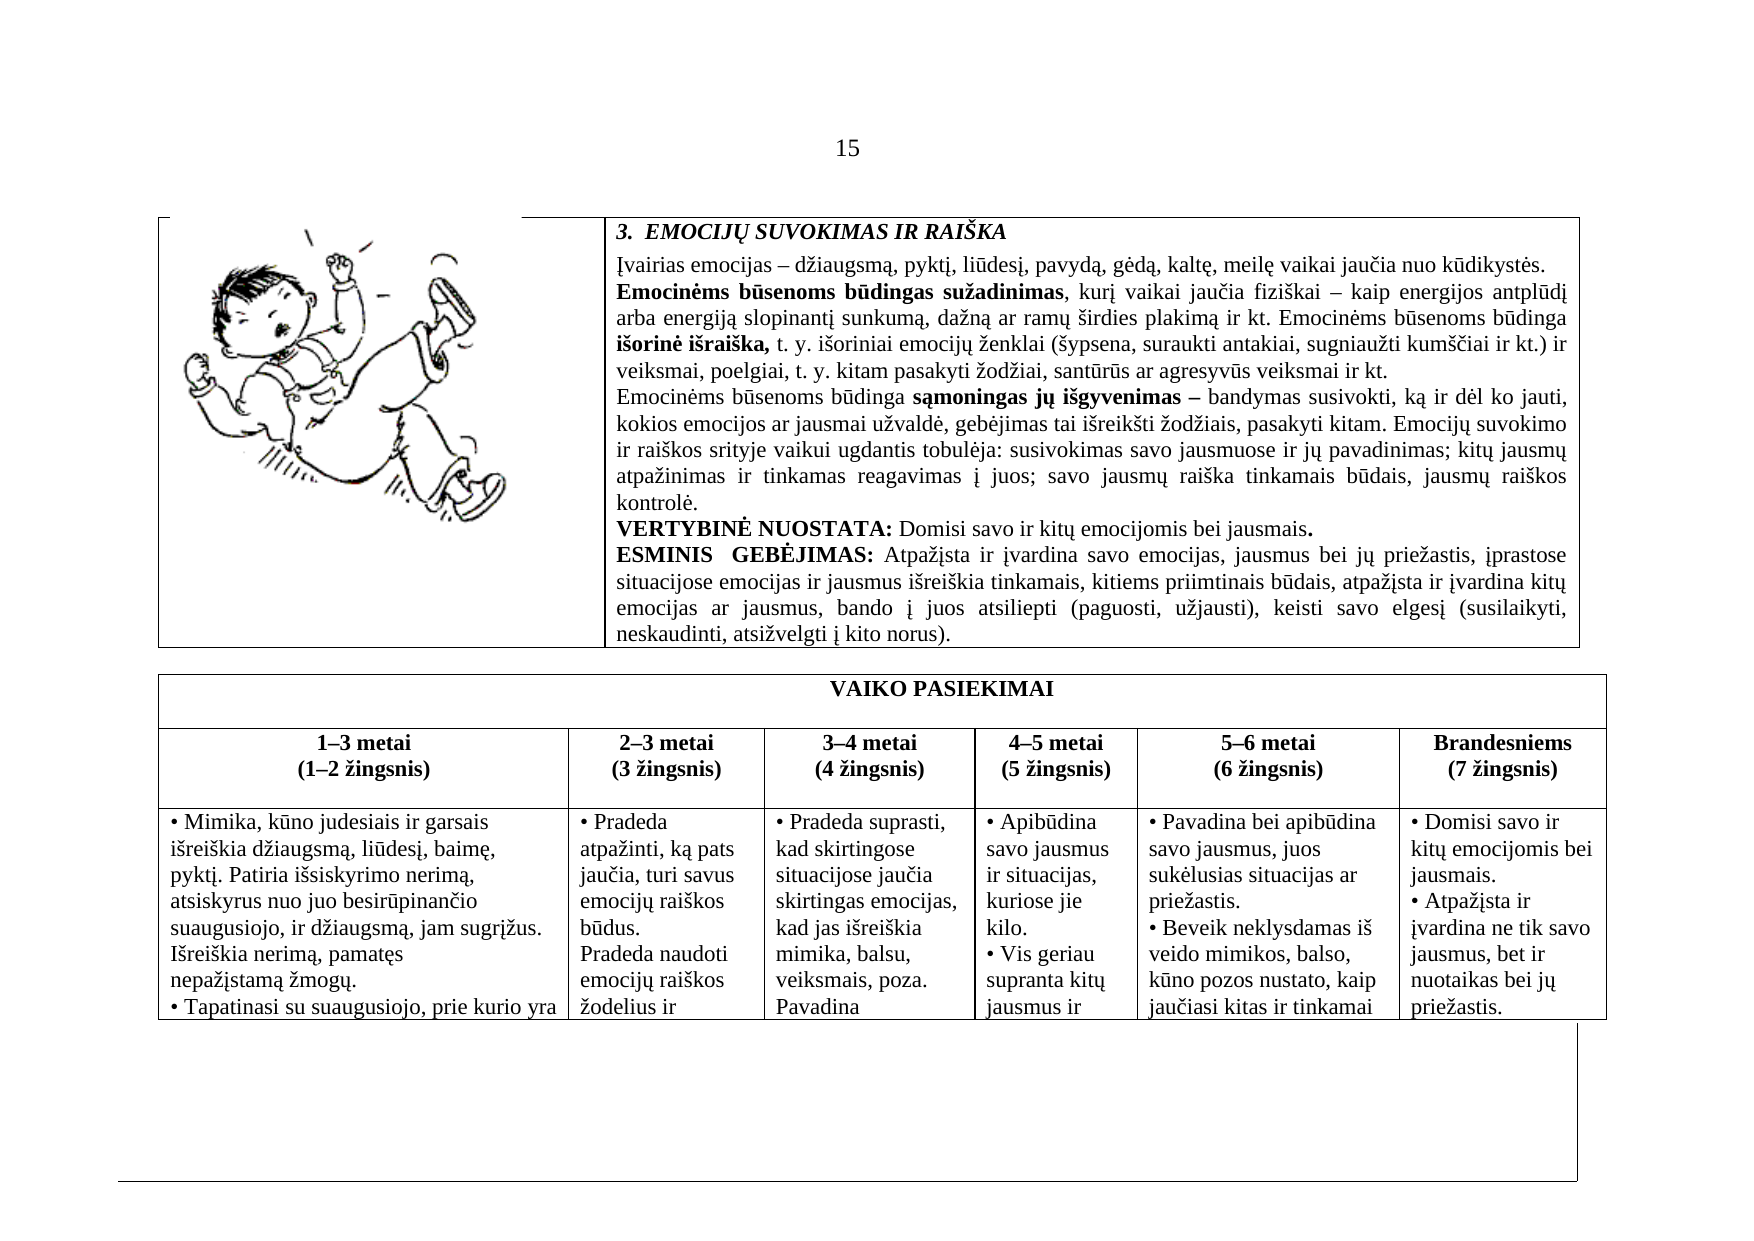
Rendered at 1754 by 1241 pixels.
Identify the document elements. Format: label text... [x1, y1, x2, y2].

table_cell 1–3 metai (1–2 žingsnis) [159, 729, 568, 807]
table_header [159, 218, 604, 647]
table_cell • Domisi savo ir kitų emocijomis bei jausmais. • Atpažįsta ir įvardina ne tik savo jausmus, bet ir nuotaikas bei jų priežastis. [1400, 809, 1606, 1019]
table_cell • Apibūdina savo jausmus ir situacijas, kuriose jie kilo. • Vis geriau supranta kitų jausmus ir [976, 809, 1137, 1019]
table_cell • Pavadina bei apibūdina savo jausmus, juos sukėlusias situacijas ar priežastis. • Beveik neklysdamas iš veido mimikos, balso, kūno pozos nustato, kaip jaučiasi kitas ir tinkamai [1138, 809, 1399, 1019]
table_cell • Pradeda suprasti, kad skirtingose situacijose jaučia skirtingas emocijas, kad jas išreiškia mimika, balsu, veiksmais, poza. Pavadina [765, 809, 974, 1019]
table_cell 5–6 metai (6 žingsnis) [1138, 729, 1399, 807]
table_cell 4–5 metai (5 žingsnis) [976, 729, 1137, 807]
table_header 3. EMOCIJŲ SUVOKIMAS IR RAIŠKA Įvairias emocijas – džiaugsmą, pyktį, liūdesį, pavydą, gėdą, kaltę, meilę vaikai jaučia nuo kūdikystės. Emocinėms būsenoms būdingas sužadinimas, kurį vaikai jaučia fiziškai – kaip energijos antplūdį arba energiją slopinantį sunkumą, dažną ar ramų širdies plakimą ir kt. Emocinėms būsenoms būdinga išorinė išraiška, t. y. išoriniai emocijų ženklai (šypsena, suraukti antakiai, sugniaužti kumščiai ir kt.) ir veiksmai, poelgiai, t. y. kitam pasakyti žodžiai, santūrūs ar agresyvūs veiksmai ir kt. Emocinėms būsenoms būdinga sąmoningas jų išgyvenimas – bandymas susivokti, ką ir dėl ko jauti, kokios emocijos ar jausmai užvaldė, gebėjimas tai išreikšti žodžiais, pasakyti kitam. Emocijų suvokimo ir raiškos srityje vaikui ugdantis tobulėja: susivokimas savo jausmuose ir jų pavadinimas; kitų jausmų atpažinimas ir tinkamas reagavimas į juos; savo jausmų raiška tinkamais būdais, jausmų raiškos kontrolė. VERTYBINĖ NUOSTATA: Domisi savo ir kitų emocijomis bei jausmais. ESMINIS GEBĖJIMAS: Atpažįsta ir įvardina savo emocijas, jausmus bei jų priežastis, įprastose situacijose emocijas ir jausmus išreiškia tinkamais, kitiems priimtinais būdais, atpažįsta ir įvardina kitų emocijas ar jausmus, bando į juos atsiliepti (paguosti, užjausti), keisti savo elgesį (susilaikyti, neskaudinti, atsižvelgti į kito norus). [606, 218, 1579, 647]
table_cell Brandesniems (7 žingsnis) [1400, 729, 1606, 807]
table_cell • Mimika, kūno judesiais ir garsais išreiškia džiaugsmą, liūdesį, baimę, pyktį. Patiria išsiskyrimo nerimą, atsiskyrus nuo juo besirūpinančio suaugusiojo, ir džiaugsmą, jam sugrįžus. Išreiškia nerimą, pamatęs nepažįstamą žmogų. • Tapatinasi su suaugusiojo, prie kurio yra [159, 809, 568, 1019]
table_cell 3–4 metai (4 žingsnis) [765, 729, 974, 807]
table_cell 2–3 metai (3 žingsnis) [569, 729, 764, 807]
table_cell • Pradeda atpažinti, ką pats jaučia, turi savus emocijų raiškos būdus. Pradeda naudoti emocijų raiškos žodelius ir [569, 809, 764, 1019]
table_header VAIKO PASIEKIMAI [159, 675, 1606, 728]
